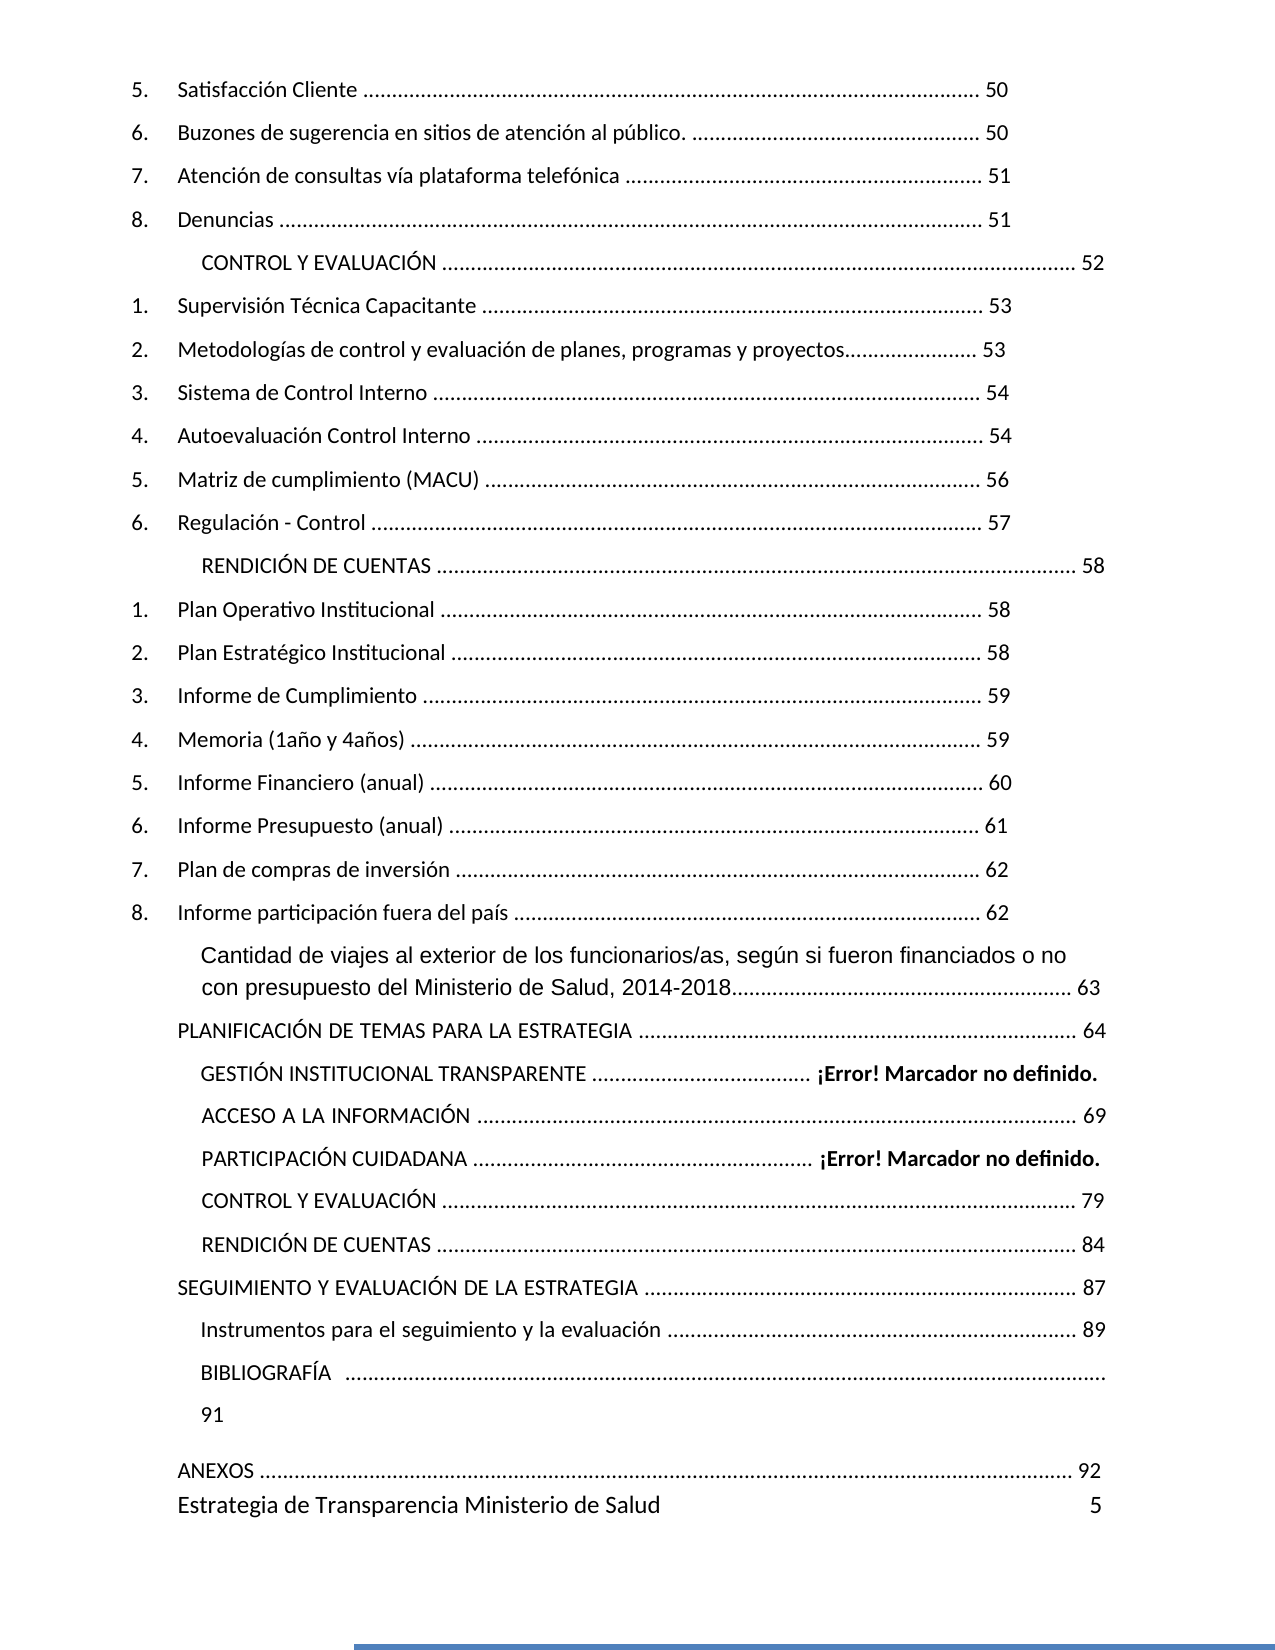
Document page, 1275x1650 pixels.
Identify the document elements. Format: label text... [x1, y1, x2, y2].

list Denuncias .......................................................................................................................... 51 [131, 205, 1108, 233]
text ANEXOS ............................................................................................................................................. 92 [177, 1456, 1108, 1484]
list Metodologías de control y evaluación de planes, programas y proyectos....................... 53 [131, 335, 1108, 363]
list Matriz de cumplimiento (MACU) ...................................................................................... 56 [131, 465, 1108, 493]
list Supervisión Técnica Capacitante ....................................................................................... 53 [131, 292, 1108, 320]
list Autoevaluación Control Interno ........................................................................................ 54 [131, 422, 1108, 450]
text ACCESO A LA INFORMACIÓN ........................................................................................................ 69 PARTICIPACIÓN CUIDADANA ........................................................... ¡Error! Marcador no definido. [201, 1102, 1108, 1172]
text RENDICIÓN DE CUENTAS ............................................................................................................... 84 [201, 1230, 1108, 1258]
list Informe de Cumplimiento ................................................................................................. 59 [131, 682, 1108, 710]
list Plan Estratégico Institucional ............................................................................................ 58 [131, 638, 1108, 666]
text Cantidad de viajes al exterior de los funcionarios/as, según si fueron financiados o no [200, 942, 1108, 968]
list Sistema de Control Interno ............................................................................................... 54 [131, 378, 1108, 406]
text CONTROL Y EVALUACIÓN .............................................................................................................. 79 [201, 1186, 1108, 1214]
text con presupuesto del Ministerio de Salud, 2014-2018........................................................... 63 [201, 973, 1108, 1001]
text CONTROL Y EVALUACIÓN .............................................................................................................. 52 [201, 248, 1108, 276]
list Informe participación fuera del país ................................................................................. 62 [131, 898, 1108, 926]
list Memoria (1año y 4años) ................................................................................................... 59 [131, 725, 1108, 753]
list Atención de consultas vía plataforma telefónica .............................................................. 51 [131, 162, 1108, 190]
list Buzones de sugerencia en sitios de atención al público. .................................................. 50 [131, 118, 1108, 146]
text SEGUIMIENTO Y EVALUACIÓN DE LA ESTRATEGIA ........................................................................... 87 Instrumentos para el seguimiento y la evaluación ....................................................................... 89 BIBLIOGRAFÍA .................................................................................................................................... 91 [177, 1273, 1108, 1428]
text RENDICIÓN DE CUENTAS ............................................................................................................... 58 [201, 552, 1108, 580]
list Informe Financiero (anual) ................................................................................................ 60 [131, 768, 1108, 796]
text PLANIFICACIÓN DE TEMAS PARA LA ESTRATEGIA ............................................................................ 64 GESTIÓN INSTITUCIONAL TRANSPARENTE ...................................... ¡Error! Marcador no definido. [177, 1017, 1108, 1087]
list Regulación - Control .......................................................................................................... 57 [131, 508, 1108, 536]
list Satisfacción Cliente ........................................................................................................... 50 [131, 75, 1108, 103]
list Informe Presupuesto (anual) ............................................................................................ 61 [131, 812, 1108, 840]
list Plan de compras de inversión ........................................................................................... 62 [131, 855, 1108, 883]
list Plan Operativo Institucional .............................................................................................. 58 [131, 595, 1108, 623]
